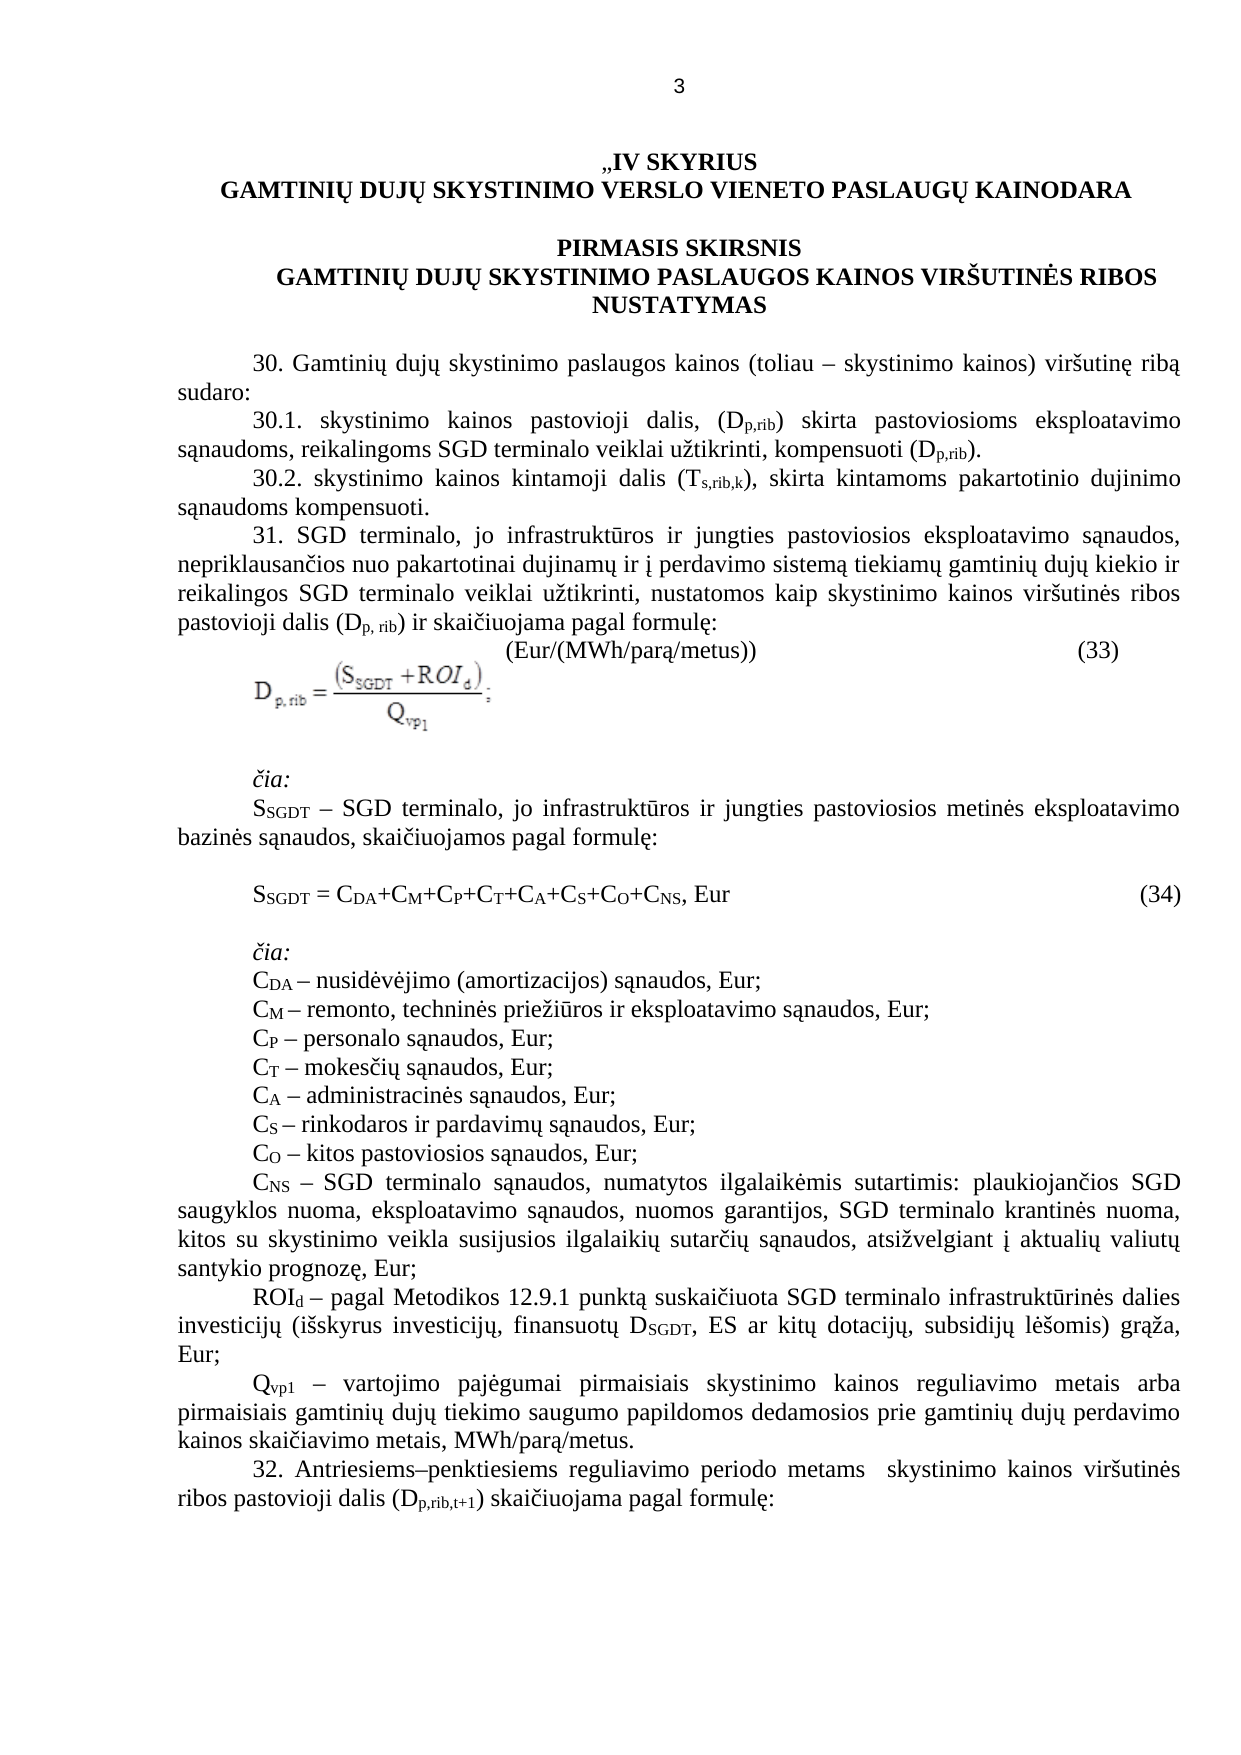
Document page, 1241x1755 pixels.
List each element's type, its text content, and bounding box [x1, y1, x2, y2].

text SSGDT – SGD terminalo, jo infrastruktūros ir jungties pastoviosios metinės eksploatavimo bazinės sąnaudos, skaičiuojamos pagal formulę: [177, 793, 1181, 851]
text CP – personalo sąnaudos, Eur; [177, 1023, 1181, 1052]
text SSGDT = CDA+CM+CP+CT+CA+CS+CO+CNS, Eur (34) [177, 879, 1181, 908]
text CNS – SGD terminalo sąnaudos, numatytos ilgalaikėmis sutartimis: plaukiojančios SGD saugyklos nuoma, eksploatavimo sąnaudos, nuomos garantijos, SGD terminalo krantinės nuoma, kitos su skystinimo veikla susijusios ilgalaikių sutarčių sąnaudos, atsižvelgiant į aktualių valiutų santykio prognozę, Eur; [177, 1167, 1181, 1282]
text Qvp1 – vartojimo pajėgumai pirmaisiais skystinimo kainos reguliavimo metais arba pirmaisiais gamtinių dujų tiekimo saugumo papildomos dedamosios prie gamtinių dujų perdavimo kainos skaičiavimo metais, MWh/parą/metus. [177, 1368, 1181, 1454]
text CT – mokesčių sąnaudos, Eur; [177, 1052, 1181, 1081]
text 32. Antriesiems–penktiesiems reguliavimo periodo metams skystinimo kainos viršutinės ribos pastovioji dalis (Dp,rib,t+1) skaičiuojama pagal formulę: [177, 1454, 1181, 1512]
text čia: [177, 937, 1181, 966]
text CA – administracinės sąnaudos, Eur; [177, 1081, 1181, 1109]
text GAMTINIŲ DUJŲ SKYSTINIMO VERSLO VIENETO PASLAUGŲ KAINODARA [177, 176, 1181, 204]
text (Eur/(MWh/parą/metus)) (33) [177, 636, 1181, 736]
text CS – rinkodaros ir pardavimų sąnaudos, Eur; [177, 1109, 1181, 1138]
text PIRMASIS SKIRSNIS [177, 233, 1181, 262]
text CM – remonto, techninės priežiūros ir eksploatavimo sąnaudos, Eur; [177, 994, 1181, 1023]
text ROId – pagal Metodikos 12.9.1 punktą suskaičiuota SGD terminalo infrastruktūrinės dalies investicijų (išskyrus investicijų, finansuotų DSGDT, ES ar kitų dotacijų, subsidijų lėšomis) grąža, Eur; [177, 1282, 1181, 1368]
text CDA – nusidėvėjimo (amortizacijos) sąnaudos, Eur; [177, 966, 1181, 994]
text „IV SKYRIUS [177, 147, 1181, 176]
text čia: [252, 736, 1181, 793]
text GAMTINIŲ DUJŲ SKYSTINIMO PASLAUGOS KAINOS VIRŠUTINĖS RIBOS NUSTATYMAS [177, 262, 1181, 319]
text 31. SGD terminalo, jo infrastruktūros ir jungties pastoviosios eksploatavimo sąnaudos, nepriklausančios nuo pakartotinai dujinamų ir į perdavimo sistemą tiekiamų gamtinių dujų kiekio ir reikalingos SGD terminalo veiklai užtikrinti, nustatomos kaip skystinimo kainos viršutinės ribos pastovioji dalis (Dp, rib) ir skaičiuojama pagal formulę: [177, 521, 1181, 636]
text 30. Gamtinių dujų skystinimo paslaugos kainos (toliau – skystinimo kainos) viršutinę ribą sudaro: [177, 348, 1181, 406]
text 30.1. skystinimo kainos pastovioji dalis, (Dp,rib) skirta pastoviosioms eksploatavimo sąnaudoms, reikalingoms SGD terminalo veiklai užtikrinti, kompensuoti (Dp,rib). [177, 406, 1181, 463]
text 30.2. skystinimo kainos kintamoji dalis (Ts,rib,k), skirta kintamoms pakartotinio dujinimo sąnaudoms kompensuoti. [177, 463, 1181, 521]
text CO – kitos pastoviosios sąnaudos, Eur; [177, 1138, 1181, 1167]
